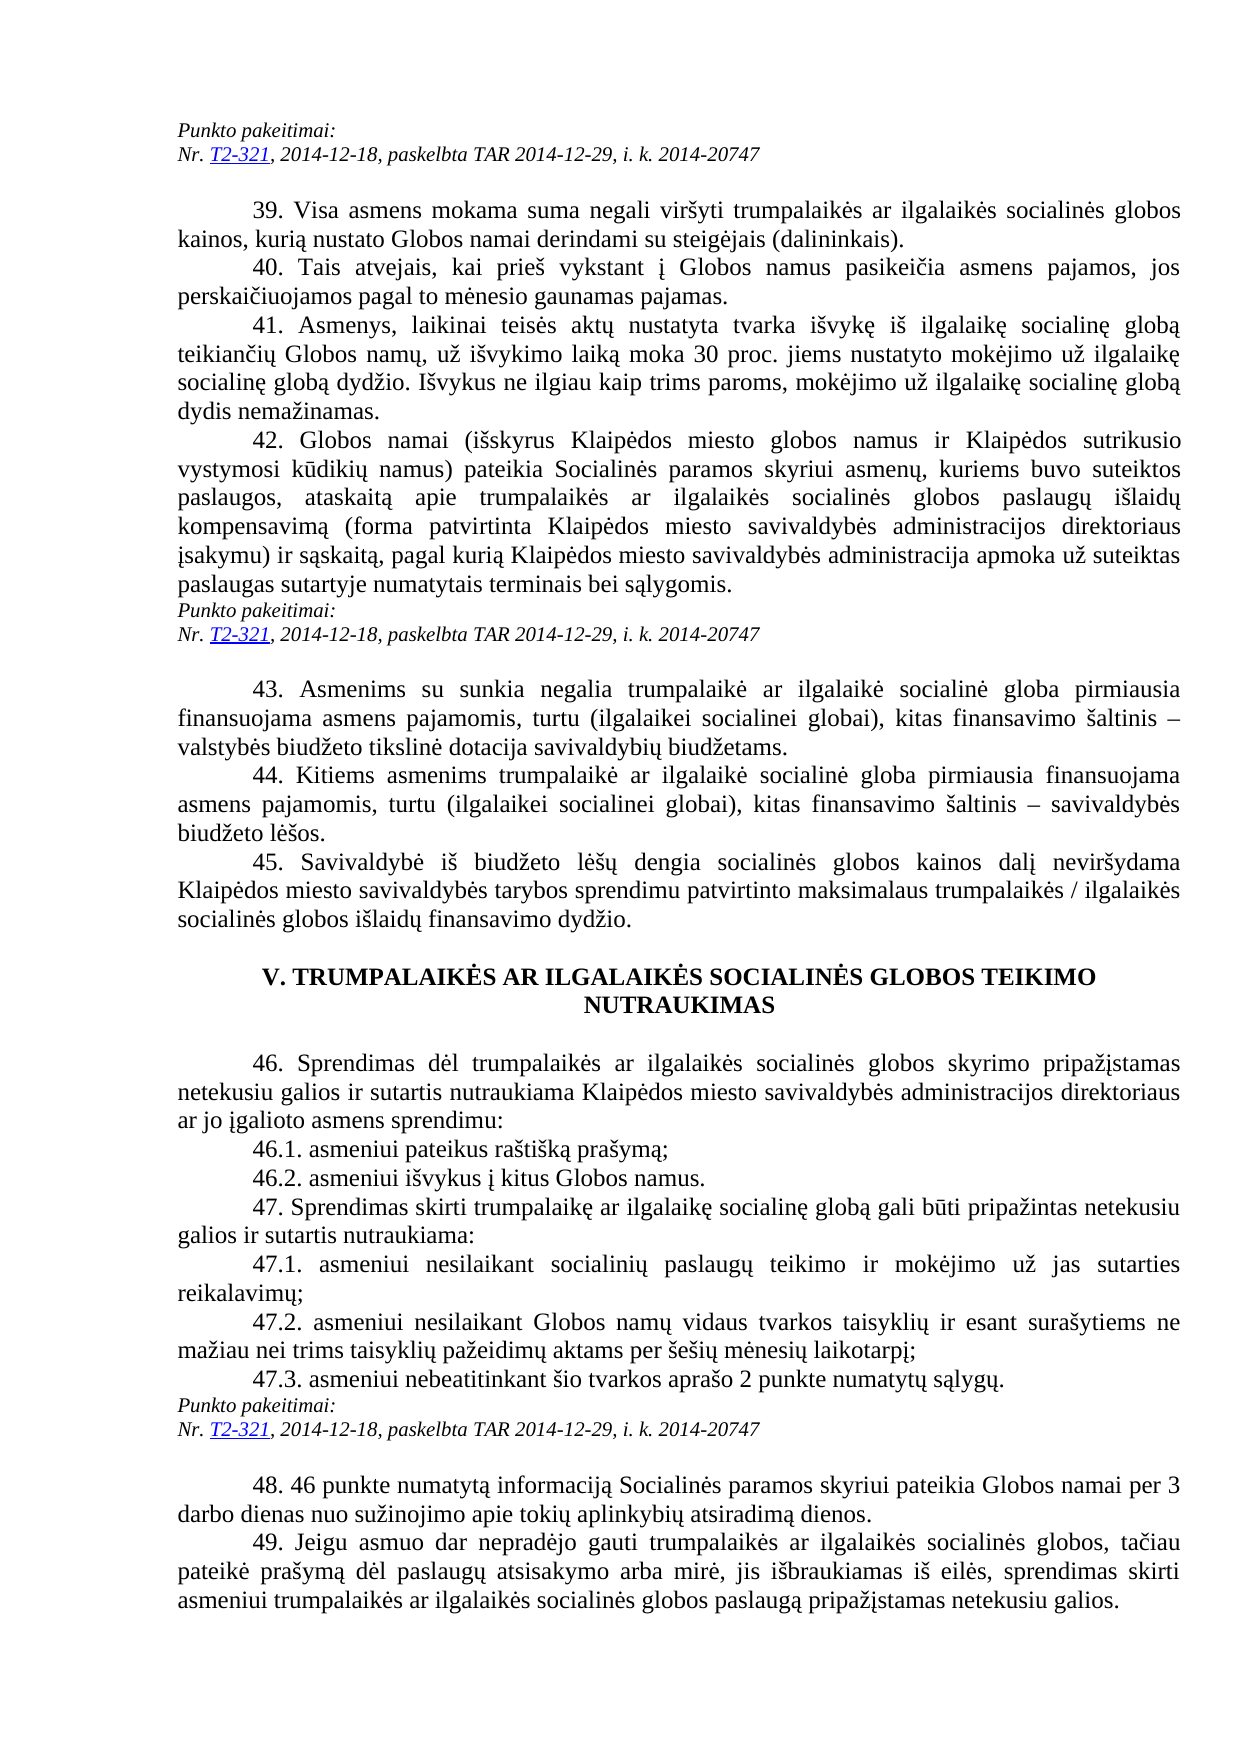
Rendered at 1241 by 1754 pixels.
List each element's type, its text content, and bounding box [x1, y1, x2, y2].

text 42. Globos namai (išskyrus Klaipėdos miesto globos namus ir Klaipėdos sutrikusio vystymosi kūdikių namus) pateikia Socialinės paramos skyriui asmenų, kuriems buvo suteiktos paslaugos, ataskaitą apie trumpalaikės ar ilgalaikės socialinės globos paslaugų išlaidų kompensavimą (forma patvirtinta Klaipėdos miesto savivaldybės administracijos direktoriaus įsakymu) ir sąskaitą, pagal kurią Klaipėdos miesto savivaldybės administracija apmoka už suteiktas paslaugas sutartyje numatytais terminais bei sąlygomis. [177, 425, 1181, 597]
text Nr. T2-321, 2014-12-18, paskelbta TAR 2014-12-29, i. k. 2014-20747 [177, 622, 1181, 646]
text 39. Visa asmens mokama suma negali viršyti trumpalaikės ar ilgalaikės socialinės globos kainos, kurią nustato Globos namai derindami su steigėjais (dalininkais). [177, 195, 1181, 252]
text 44. Kitiems asmenims trumpalaikė ar ilgalaikė socialinė globa pirmiausia finansuojama asmens pajamomis, turtu (ilgalaikei socialinei globai), kitas finansavimo šaltinis – savivaldybės biudžeto lėšos. [177, 761, 1181, 847]
text Nr. T2-321, 2014-12-18, paskelbta TAR 2014-12-29, i. k. 2014-20747 [177, 1417, 1181, 1441]
text 46.2. asmeniui išvykus į kitus Globos namus. [177, 1163, 1181, 1192]
text 43. Asmenims su sunkia negalia trumpalaikė ar ilgalaikė socialinė globa pirmiausia finansuojama asmens pajamomis, turtu (ilgalaikei socialinei globai), kitas finansavimo šaltinis – valstybės biudžeto tikslinė dotacija savivaldybių biudžetams. [177, 674, 1181, 761]
text 40. Tais atvejais, kai prieš vykstant į Globos namus pasikeičia asmens pajamos, jos perskaičiuojamos pagal to mėnesio gaunamas pajamas. [177, 252, 1181, 310]
text 45. Savivaldybė iš biudžeto lėšų dengia socialinės globos kainos dalį neviršydama Klaipėdos miesto savivaldybės tarybos sprendimu patvirtinto maksimalaus trumpalaikės / ilgalaikės socialinės globos išlaidų finansavimo dydžio. [177, 847, 1181, 933]
text Punkto pakeitimai: [177, 597, 1181, 622]
text 47. Sprendimas skirti trumpalaikę ar ilgalaikę socialinę globą gali būti pripažintas netekusiu galios ir sutartis nutraukiama: [177, 1192, 1181, 1249]
text 46.1. asmeniui pateikus raštišką prašymą; [177, 1134, 1181, 1163]
text Nr. T2-321, 2014-12-18, paskelbta TAR 2014-12-29, i. k. 2014-20747 [177, 142, 1181, 166]
text 41. Asmenys, laikinai teisės aktų nustatyta tvarka išvykę iš ilgalaikę socialinę globą teikiančių Globos namų, už išvykimo laiką moka 30 proc. jiems nustatyto mokėjimo už ilgalaikę socialinę globą dydžio. Išvykus ne ilgiau kaip trims paroms, mokėjimo už ilgalaikę socialinę globą dydis nemažinamas. [177, 310, 1181, 425]
text 47.3. asmeniui nebeatitinkant šio tvarkos aprašo 2 punkte numatytų sąlygų. [177, 1364, 1181, 1393]
text 47.2. asmeniui nesilaikant Globos namų vidaus tvarkos taisyklių ir esant surašytiems ne mažiau nei trims taisyklių pažeidimų aktams per šešių mėnesių laikotarpį; [177, 1307, 1181, 1364]
text 46. Sprendimas dėl trumpalaikės ar ilgalaikės socialinės globos skyrimo pripažįstamas netekusiu galios ir sutartis nutraukiama Klaipėdos miesto savivaldybės administracijos direktoriaus ar jo įgalioto asmens sprendimu: [177, 1048, 1181, 1134]
text Punkto pakeitimai: [177, 1393, 1181, 1417]
text Punkto pakeitimai: [177, 118, 1181, 142]
text 47.1. asmeniui nesilaikant socialinių paslaugų teikimo ir mokėjimo už jas sutarties reikalavimų; [177, 1249, 1181, 1307]
text 48. 46 punkte numatytą informaciją Socialinės paramos skyriui pateikia Globos namai per 3 darbo dienas nuo sužinojimo apie tokių aplinkybių atsiradimą dienos. [177, 1470, 1181, 1527]
text 49. Jeigu asmuo dar nepradėjo gauti trumpalaikės ar ilgalaikės socialinės globos, tačiau pateikė prašymą dėl paslaugų atsisakymo arba mirė, jis išbraukiamas iš eilės, sprendimas skirti asmeniui trumpalaikės ar ilgalaikės socialinės globos paslaugą pripažįstamas netekusiu galios. [177, 1527, 1181, 1614]
text V. TRUMPALAIKĖS AR ILGALAIKĖS SOCIALINĖS GLOBOS TEIKIMO NUTRAUKIMAS [177, 962, 1181, 1019]
